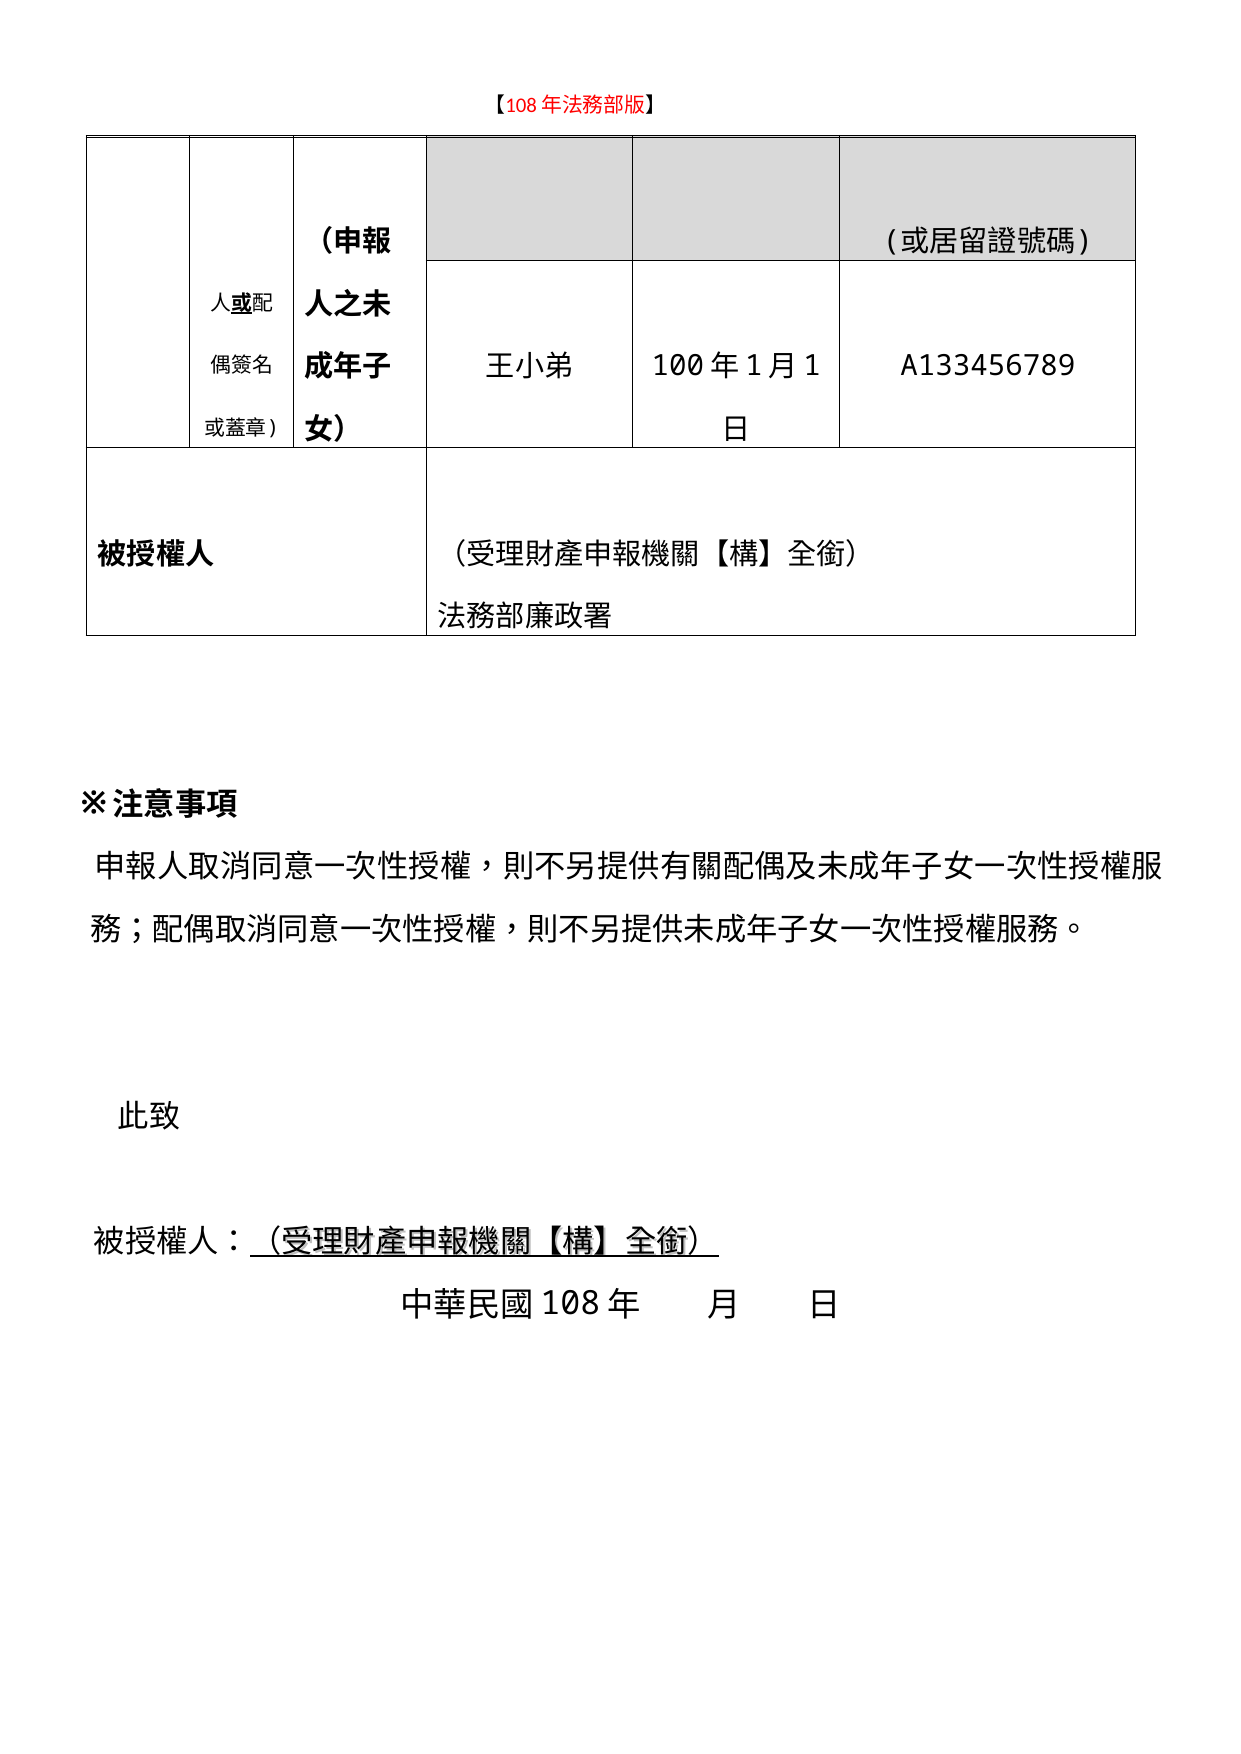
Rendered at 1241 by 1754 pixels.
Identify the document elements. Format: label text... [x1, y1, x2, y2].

text 申報人取消同意一次性授權，則不另提供有關配偶及未成年子女一次性授權服務；配偶取消同意一次性授權，則不另提供未成年子女一次性授權服務。 [75, 822, 1165, 947]
table_cell (或居留證號碼) [840, 138, 1135, 260]
table_cell [87, 138, 189, 447]
text ※注意事項 [75, 760, 1165, 822]
table_cell 100年1月1日 [633, 261, 839, 447]
text 被授權人：（受理財產申報機關【構】全銜） [75, 1197, 1165, 1260]
table_cell （申報人之未成年子女） [294, 138, 426, 447]
table_cell 人或配偶簽名或蓋章) [190, 138, 293, 447]
table_cell （受理財產申報機關【構】全銜） 法務部廉政署 [427, 448, 1135, 635]
text 此致 [0, 1072, 1165, 1135]
text 中華民國108年 月 日 [75, 1260, 1165, 1322]
table_cell 被授權人 [87, 448, 426, 635]
table_cell A133456789 [840, 261, 1135, 447]
table_cell [427, 138, 632, 260]
table_cell [633, 138, 839, 260]
table_cell 王小弟 [427, 261, 632, 447]
